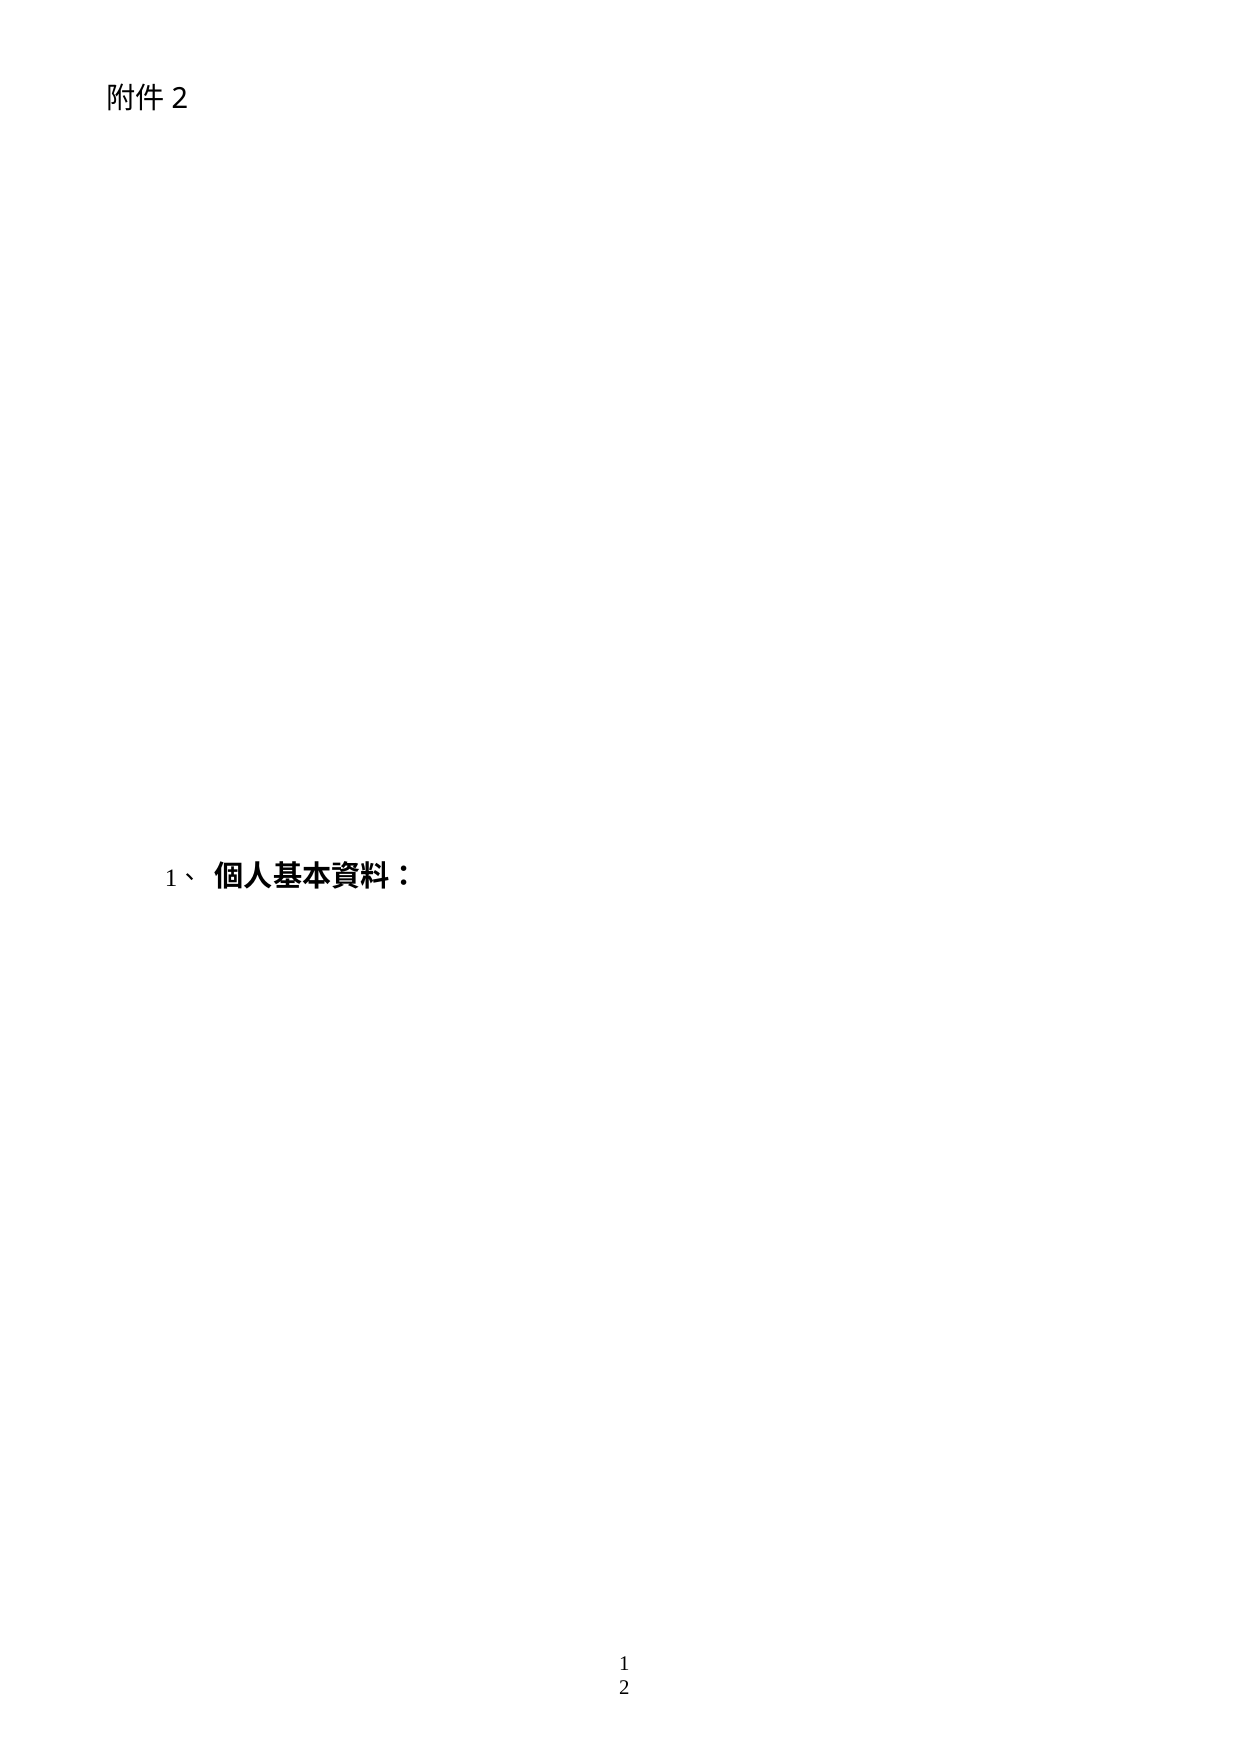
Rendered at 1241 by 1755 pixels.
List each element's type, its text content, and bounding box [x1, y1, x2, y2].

list 個人基本資料： [164, 853, 1120, 895]
